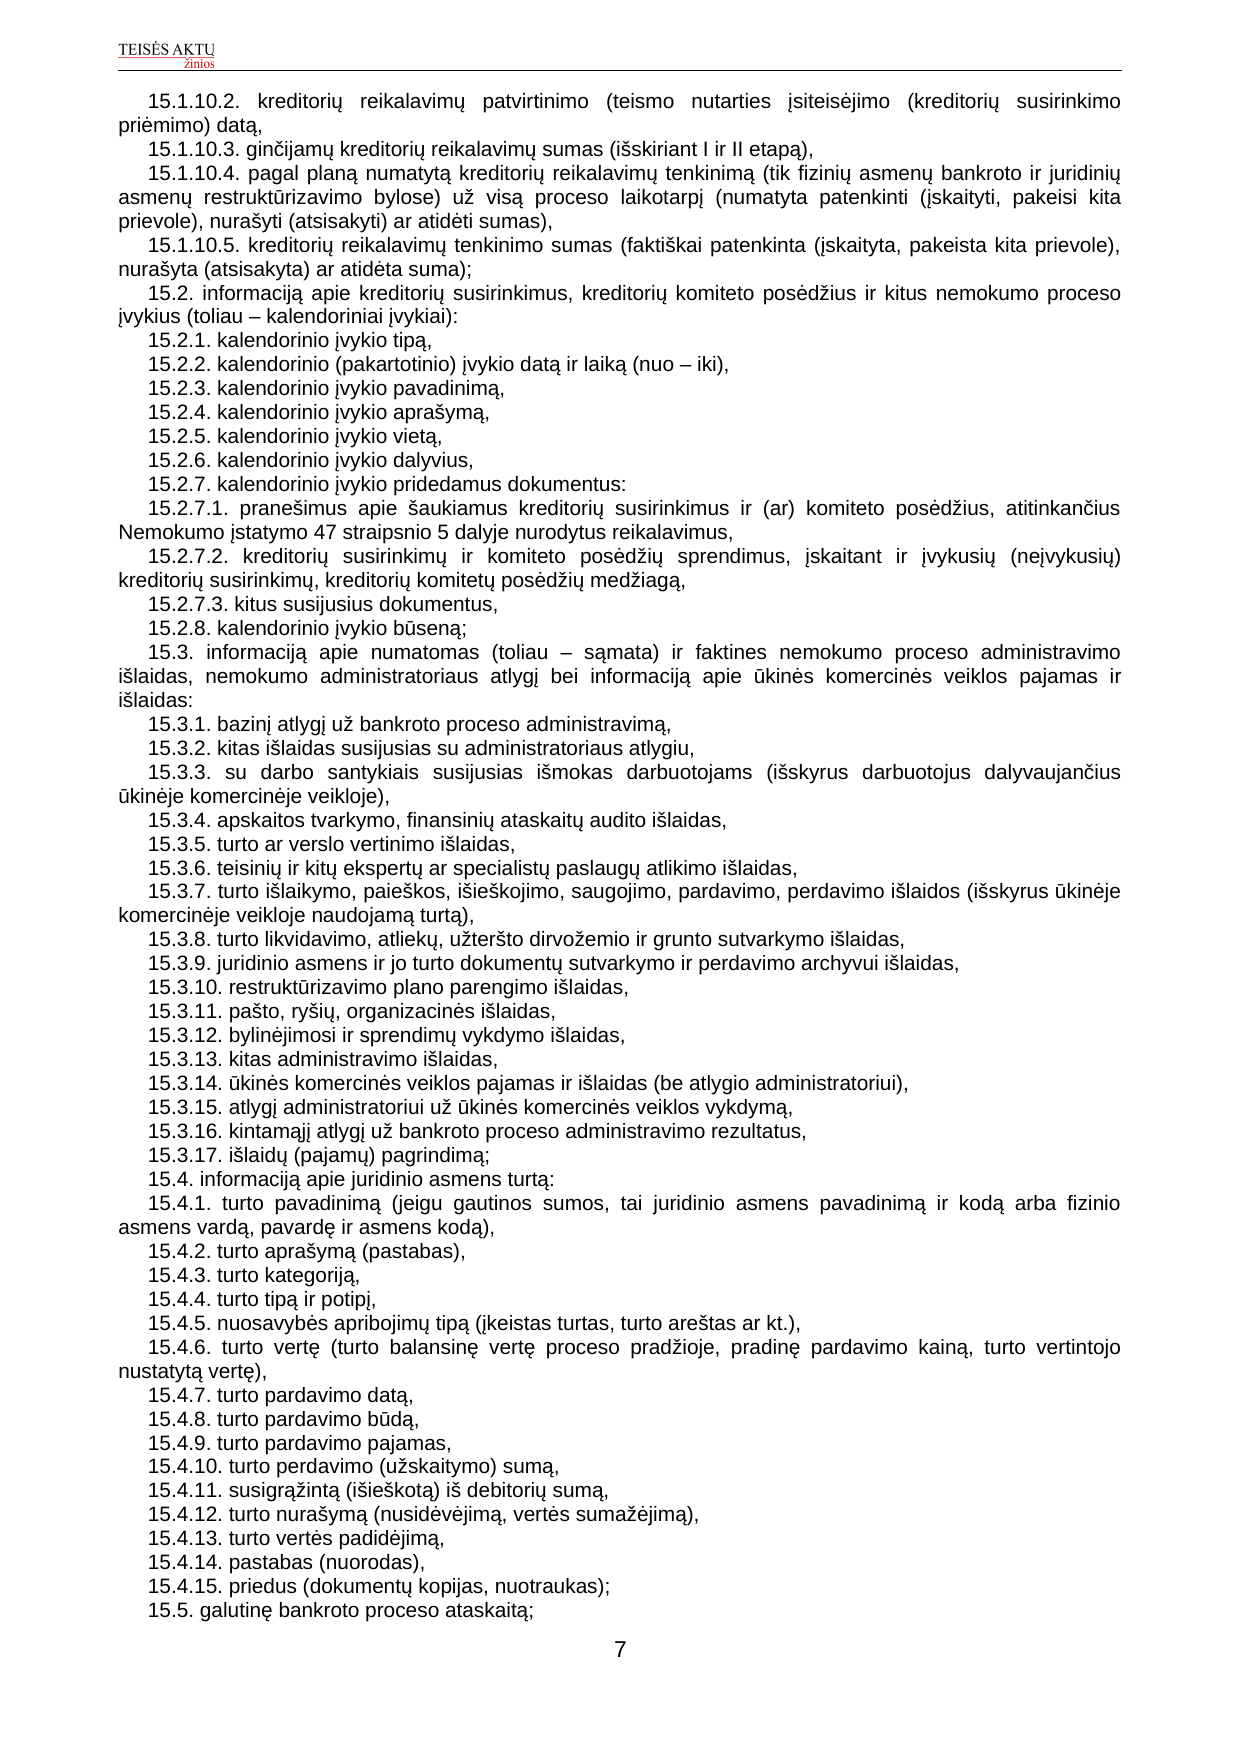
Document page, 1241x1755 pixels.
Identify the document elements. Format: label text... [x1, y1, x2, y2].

text 15.2.8. kalendorinio įvykio būseną; [118, 616, 1122, 640]
text 15.3.3. su darbo santykiais susijusias išmokas darbuotojams (išskyrus darbuotojus dalyvaujančius ūkinėje komercinėje veikloje), [118, 759, 1122, 807]
text 15.4.1. turto pavadinimą (jeigu gautinos sumos, tai juridinio asmens pavadinimą ir kodą arba fizinio asmens vardą, pavardę ir asmens kodą), [118, 1191, 1122, 1239]
text 15.4.7. turto pardavimo datą, [118, 1382, 1122, 1406]
text 15.2.7.2. kreditorių susirinkimų ir komiteto posėdžių sprendimus, įskaitant ir įvykusių (neįvykusių) kreditorių susirinkimų, kreditorių komitetų posėdžių medžiagą, [118, 544, 1122, 592]
text 15.4. informaciją apie juridinio asmens turtą: [118, 1167, 1122, 1191]
text 15.4.11. susigrąžintą (išieškotą) iš debitorių sumą, [118, 1478, 1122, 1502]
text 15.4.8. turto pardavimo būdą, [118, 1406, 1122, 1430]
text 15.3.9. juridinio asmens ir jo turto dokumentų sutvarkymo ir perdavimo archyvui išlaidas, [118, 951, 1122, 975]
text 15.3.1. bazinį atlygį už bankroto proceso administravimą, [118, 712, 1122, 736]
text 15.4.5. nuosavybės apribojimų tipą (įkeistas turtas, turto areštas ar kt.), [118, 1311, 1122, 1334]
text 15.4.3. turto kategoriją, [118, 1263, 1122, 1287]
text 15.3.4. apskaitos tvarkymo, finansinių ataskaitų audito išlaidas, [118, 807, 1122, 831]
text 15.3.7. turto išlaikymo, paieškos, išieškojimo, saugojimo, pardavimo, perdavimo išlaidos (išskyrus ūkinėje komercinėje veikloje naudojamą turtą), [118, 879, 1122, 927]
text 15.4.13. turto vertės padidėjimą, [118, 1526, 1122, 1550]
text 15.2.7. kalendorinio įvykio pridedamus dokumentus: [118, 472, 1122, 496]
text 15.1.10.5. kreditorių reikalavimų tenkinimo sumas (faktiškai patenkinta (įskaityta, pakeista kita prievole), nurašyta (atsisakyta) ar atidėta suma); [118, 232, 1122, 280]
text 15.3.5. turto ar verslo vertinimo išlaidas, [118, 831, 1122, 855]
text 15.2.2. kalendorinio (pakartotinio) įvykio datą ir laiką (nuo – iki), [118, 352, 1122, 376]
text 15.2.5. kalendorinio įvykio vietą, [118, 424, 1122, 448]
text 15.1.10.3. ginčijamų kreditorių reikalavimų sumas (išskiriant I ir II etapą), [118, 137, 1122, 161]
text 15.2.3. kalendorinio įvykio pavadinimą, [118, 376, 1122, 400]
text 15.4.14. pastabas (nuorodas), [118, 1550, 1122, 1574]
text 15.1.10.4. pagal planą numatytą kreditorių reikalavimų tenkinimą (tik fizinių asmenų bankroto ir juridinių asmenų restruktūrizavimo bylose) už visą proceso laikotarpį (numatyta patenkinti (įskaityti, pakeisi kita prievole), nurašyti (atsisakyti) ar atidėti sumas), [118, 161, 1122, 232]
text 15.3.17. išlaidų (pajamų) pagrindimą; [118, 1143, 1122, 1167]
text 15.5. galutinę bankroto proceso ataskaitą; [118, 1598, 1122, 1622]
text 15.3.10. restruktūrizavimo plano parengimo išlaidas, [118, 975, 1122, 999]
text 15.3.8. turto likvidavimo, atliekų, užteršto dirvožemio ir grunto sutvarkymo išlaidas, [118, 927, 1122, 951]
text 15.2. informaciją apie kreditorių susirinkimus, kreditorių komiteto posėdžius ir kitus nemokumo proceso įvykius (toliau – kalendoriniai įvykiai): [118, 280, 1122, 328]
text 15.2.6. kalendorinio įvykio dalyvius, [118, 448, 1122, 472]
text 15.2.1. kalendorinio įvykio tipą, [118, 328, 1122, 352]
text 15.1.10.2. kreditorių reikalavimų patvirtinimo (teismo nutarties įsiteisėjimo (kreditorių susirinkimo priėmimo) datą, [118, 89, 1122, 137]
text 15.4.12. turto nurašymą (nusidėvėjimą, vertės sumažėjimą), [118, 1502, 1122, 1526]
text 15.4.10. turto perdavimo (užskaitymo) sumą, [118, 1454, 1122, 1478]
text 15.4.9. turto pardavimo pajamas, [118, 1430, 1122, 1454]
text 15.3.13. kitas administravimo išlaidas, [118, 1047, 1122, 1071]
text 15.4.4. turto tipą ir potipį, [118, 1287, 1122, 1311]
text 15.3.16. kintamąjį atlygį už bankroto proceso administravimo rezultatus, [118, 1119, 1122, 1143]
text 15.3.14. ūkinės komercinės veiklos pajamas ir išlaidas (be atlygio administratoriui), [118, 1071, 1122, 1095]
text 15.2.7.1. pranešimus apie šaukiamus kreditorių susirinkimus ir (ar) komiteto posėdžius, atitinkančius Nemokumo įstatymo 47 straipsnio 5 dalyje nurodytus reikalavimus, [118, 496, 1122, 544]
text 15.3.2. kitas išlaidas susijusias su administratoriaus atlygiu, [118, 736, 1122, 759]
text 15.3.12. bylinėjimosi ir sprendimų vykdymo išlaidas, [118, 1023, 1122, 1047]
text 15.3.11. pašto, ryšių, organizacinės išlaidas, [118, 999, 1122, 1023]
text 15.2.7.3. kitus susijusius dokumentus, [118, 592, 1122, 616]
text 15.3.6. teisinių ir kitų ekspertų ar specialistų paslaugų atlikimo išlaidas, [118, 855, 1122, 879]
text 15.4.15. priedus (dokumentų kopijas, nuotraukas); [118, 1574, 1122, 1598]
text 15.4.6. turto vertę (turto balansinę vertę proceso pradžioje, pradinę pardavimo kainą, turto vertintojo nustatytą vertę), [118, 1334, 1122, 1382]
text 15.4.2. turto aprašymą (pastabas), [118, 1239, 1122, 1263]
text 15.2.4. kalendorinio įvykio aprašymą, [118, 400, 1122, 424]
text 15.3. informaciją apie numatomas (toliau – sąmata) ir faktines nemokumo proceso administravimo išlaidas, nemokumo administratoriaus atlygį bei informaciją apie ūkinės komercinės veiklos pajamas ir išlaidas: [118, 640, 1122, 712]
text 15.3.15. atlygį administratoriui už ūkinės komercinės veiklos vykdymą, [118, 1095, 1122, 1119]
